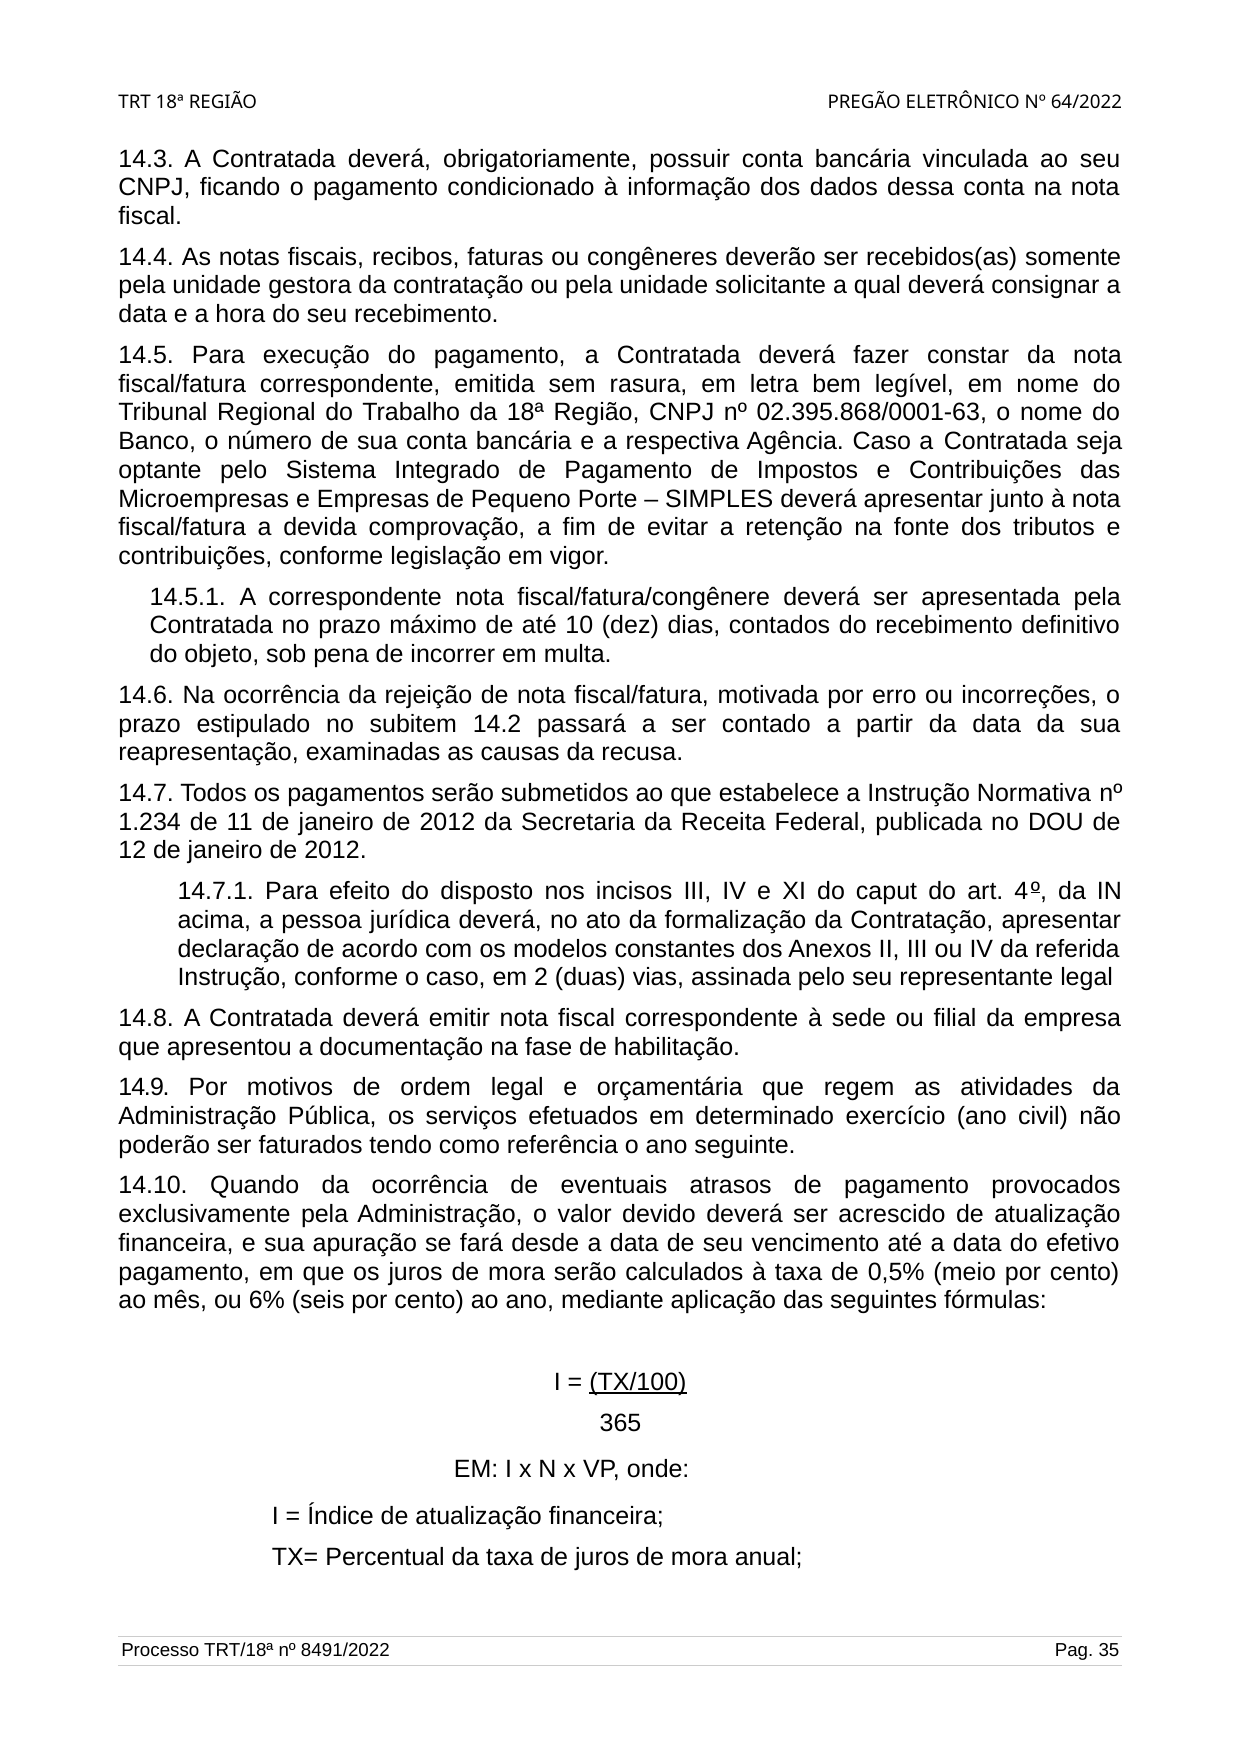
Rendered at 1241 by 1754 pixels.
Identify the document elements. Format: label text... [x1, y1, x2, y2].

text 14.4. As notas fiscais, recibos, faturas ou congêneres deverão ser recebidos(as) somente pela unidade gestora da contratação ou pela unidade solicitante a qual deverá consignar a data e a hora do seu recebimento. [118, 242, 1122, 328]
text 365 [118, 1408, 1122, 1437]
text 14.7.1. Para efeito do disposto nos incisos III, IV e XI do caput do art. 4º, da IN acima, a pessoa jurídica deverá, no ato da formalização da Contratação, apresentar declaração de acordo com os modelos constantes dos Anexos II, III ou IV da referida Instrução, conforme o caso, em 2 (duas) vias, assinada pelo seu representante legal [177, 876, 1122, 991]
text I = (TX/100) [118, 1367, 1122, 1396]
text 14.7. Todos os pagamentos serão submetidos ao que estabelece a Instrução Normativa nº 1.234 de 11 de janeiro de 2012 da Secretaria da Receita Federal, publicada no DOU de 12 de janeiro de 2012. [118, 778, 1122, 864]
text 14.10. Quando da ocorrência de eventuais atrasos de pagamento provocados exclusivamente pela Administração, o valor devido deverá ser acrescido de atualização financeira, e sua apuração se fará desde a data de seu vencimento até a data do efetivo pagamento, em que os juros de mora serão calculados à taxa de 0,5% (meio por cento) ao mês, ou 6% (seis por cento) ao ano, mediante aplicação das seguintes fórmulas: [118, 1170, 1122, 1314]
text 14.3. A Contratada deverá, obrigatoriamente, possuir conta bancária vinculada ao seu CNPJ, ficando o pagamento condicionado à informação dos dados dessa conta na nota fiscal. [118, 143, 1122, 230]
text 14.5.1. A correspondente nota fiscal/fatura/congênere deverá ser apresentada pela Contratada no prazo máximo de até 10 (dez) dias, contados do recebimento definitivo do objeto, sob pena de incorrer em multa. [149, 582, 1122, 668]
text EM: I x N x VP, onde: [118, 1454, 1122, 1483]
text TX= Percentual da taxa de juros de mora anual; [272, 1542, 1122, 1570]
text 14.8. A Contratada deverá emitir nota fiscal correspondente à sede ou filial da empresa que apresentou a documentação na fase de habilitação. [118, 1003, 1122, 1060]
text I = Índice de atualização financeira; [272, 1501, 1122, 1530]
text 14.6. Na ocorrência da rejeição de nota fiscal/fatura, motivada por erro ou incorreções, o prazo estipulado no subitem 14.2 passará a ser contado a partir da data da sua reapresentação, examinadas as causas da recusa. [118, 680, 1122, 766]
text 14.5. Para execução do pagamento, a Contratada deverá fazer constar da nota fiscal/fatura correspondente, emitida sem rasura, em letra bem legível, em nome do Tribunal Regional do Trabalho da 18ª Região, CNPJ nº 02.395.868/0001-63, o nome do Banco, o número de sua conta bancária e a respectiva Agência. Caso a Contratada seja optante pelo Sistema Integrado de Pagamento de Impostos e Contribuições das Microempresas e Empresas de Pequeno Porte – SIMPLES deverá apresentar junto à nota fiscal/fatura a devida comprovação, a fim de evitar a retenção na fonte dos tributos e contribuições, conforme legislação em vigor. [118, 340, 1122, 570]
text 14.9. Por motivos de ordem legal e orçamentária que regem as atividades da Administração Pública, os serviços efetuados em determinado exercício (ano civil) não poderão ser faturados tendo como referência o ano seguinte. [118, 1072, 1122, 1158]
